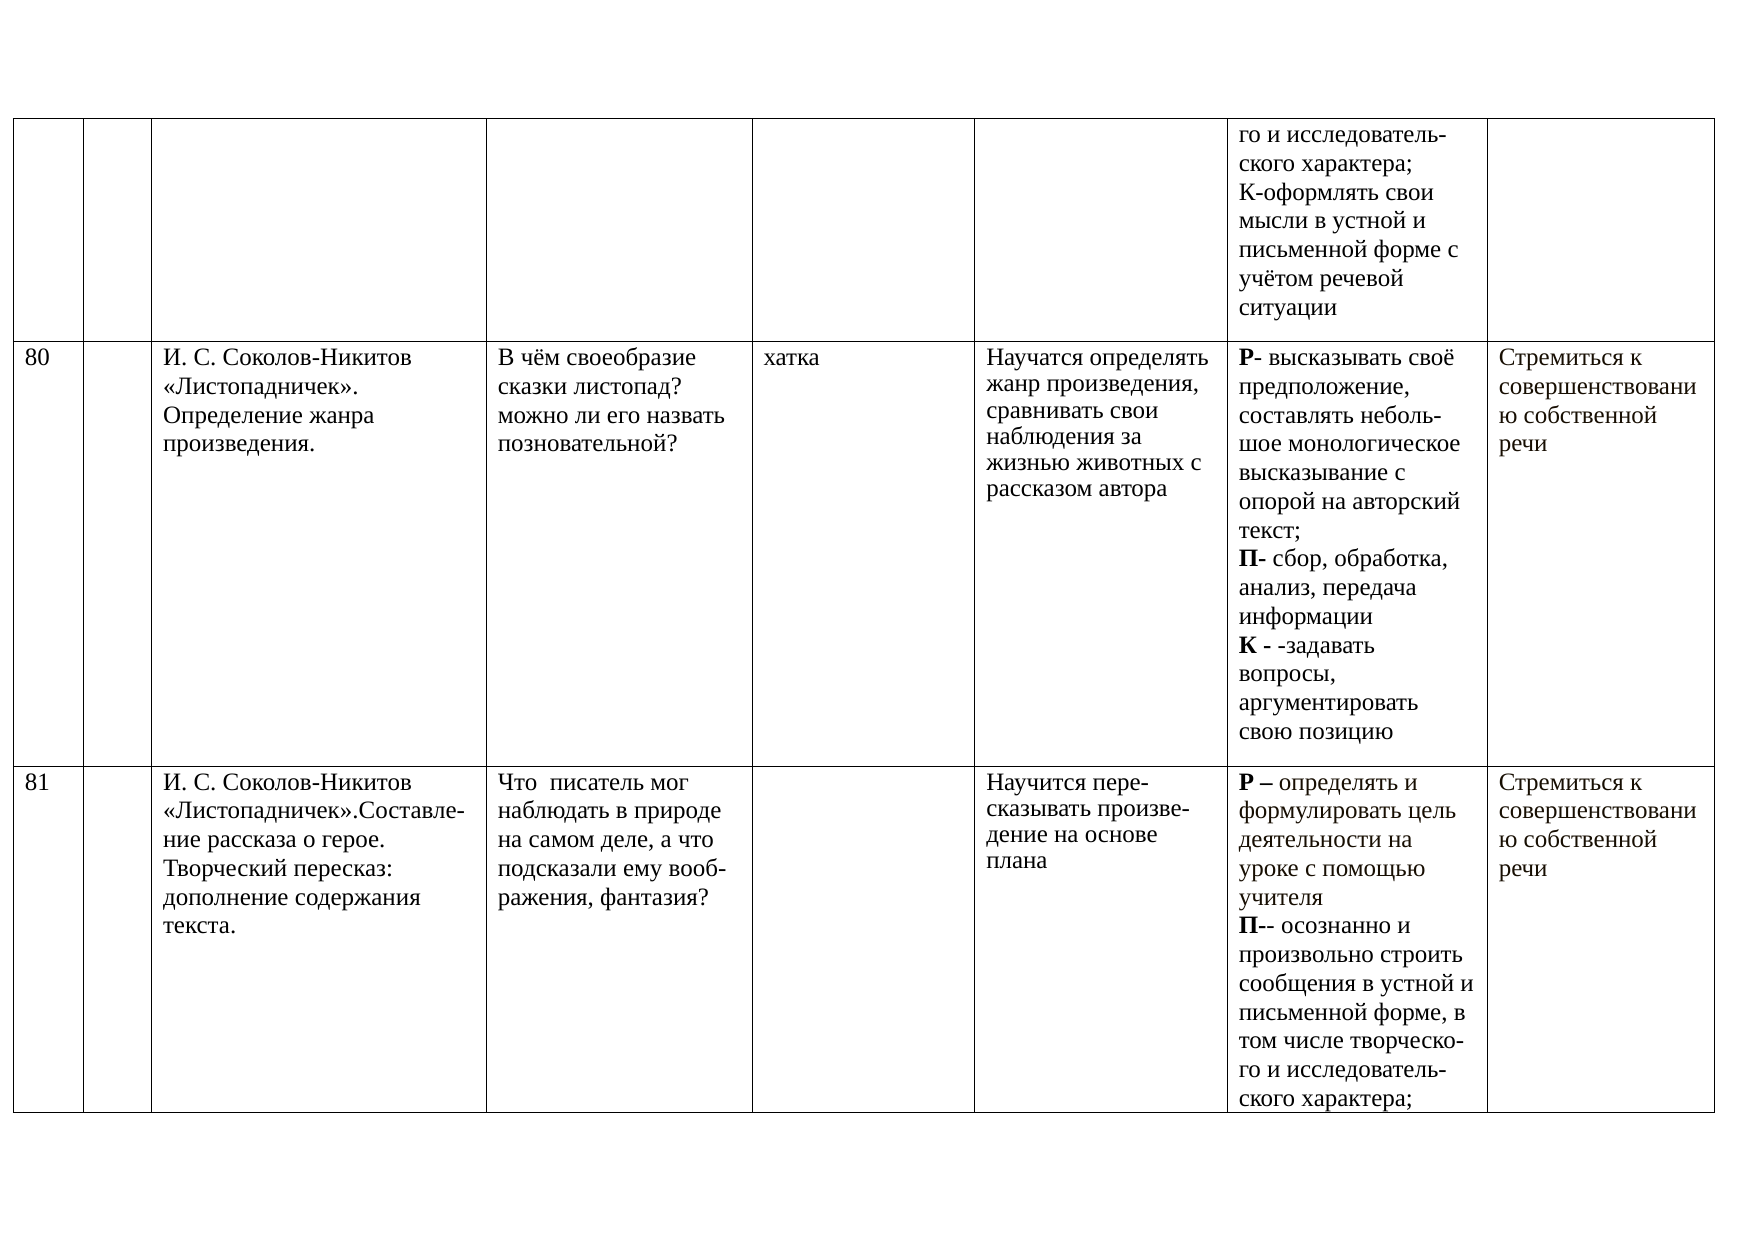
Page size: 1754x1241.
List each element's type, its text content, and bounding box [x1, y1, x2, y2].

table_cell Р- высказывать своё предположение, составлять неболь-шое монологическое высказывание с опорой на авторский текст; П- сбор, обработка, анализ, передача информации К - -задавать вопросы, аргументировать свою позицию [1228, 342, 1487, 766]
table_cell [84, 342, 151, 766]
table_cell [84, 119, 151, 341]
table_cell И. С. Соколов-Никитов «Листопадничек». Определение жанра произведения. [152, 342, 486, 766]
table_cell го и исследователь-ского характера; К-оформлять свои мысли в устной и письменной форме с учётом речевой ситуации [1228, 119, 1487, 341]
table_cell Научится пере-сказывать произве-дение на основе плана [975, 767, 1227, 1112]
table_cell [975, 119, 1227, 341]
table_cell 80 [14, 342, 83, 766]
table_cell В чём своеобразие сказки листопад?можно ли его назвать позновательной? [487, 342, 752, 766]
table_cell Научатся определять жанр произведения, сравнивать свои наблюдения за жизнью животных с рассказом автора [975, 342, 1227, 766]
table_cell хатка [753, 342, 974, 766]
table_cell Что писатель мог наблюдать в природе на самом деле, а что подсказали ему вооб-ражения, фантазия? [487, 767, 752, 1112]
table_cell [152, 119, 486, 341]
table_cell Стремиться к совершенствованию собственной речи [1488, 342, 1714, 766]
table_cell [84, 767, 151, 1112]
table_cell И. С. Соколов-Никитов «Листопадничек».Составле-ние рассказа о герое. Творческий пересказ: дополнение содержания текста. [152, 767, 486, 1112]
table_cell Стремиться к совершенствованию собственной речи [1488, 767, 1714, 1112]
table_cell [753, 767, 974, 1112]
table_cell 81 [14, 767, 83, 1112]
table_cell [487, 119, 752, 341]
table_cell [1488, 119, 1714, 341]
table_cell [14, 119, 83, 341]
table_cell [753, 119, 974, 341]
table_cell Р – определять и формулировать цель деятельности на уроке с помощью учителя П-- осознанно и произвольно строить сообщения в устной и письменной форме, в том числе творческо-го и исследователь-ского характера; [1228, 767, 1487, 1112]
